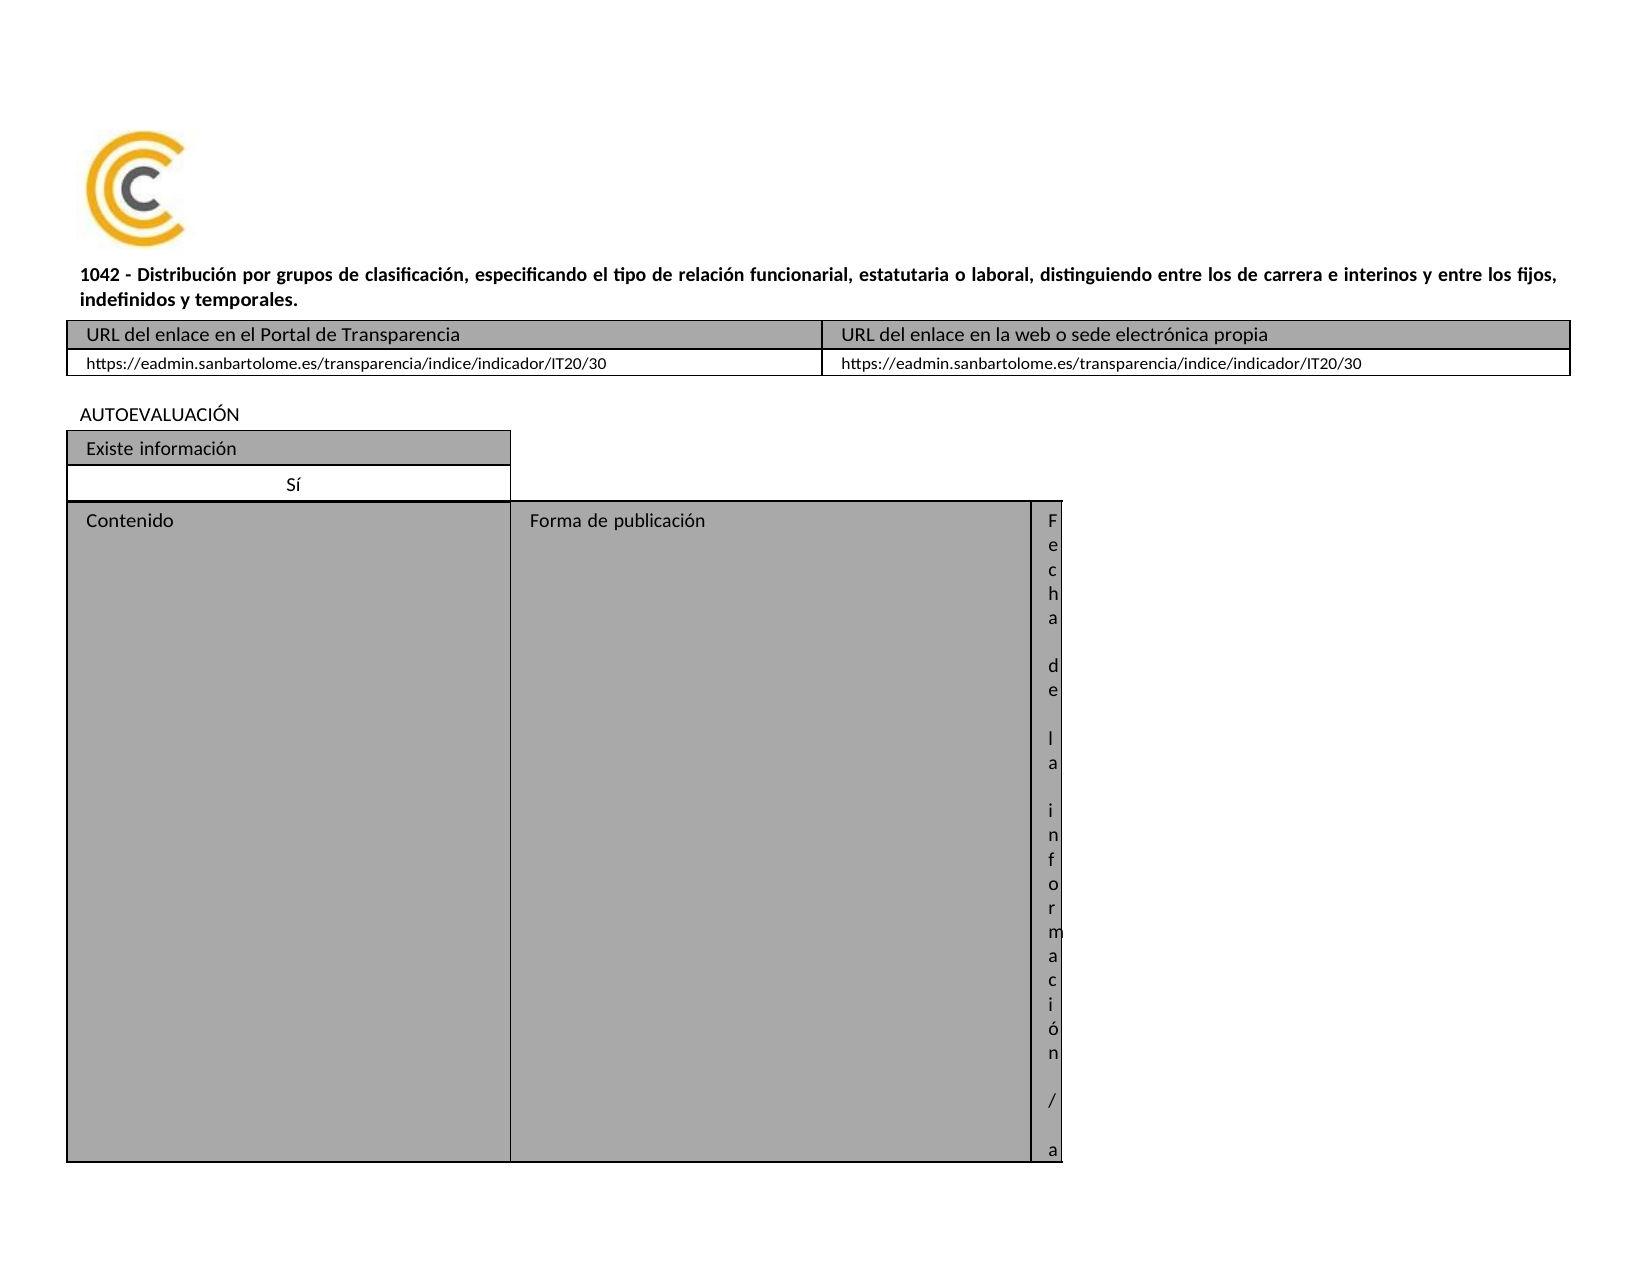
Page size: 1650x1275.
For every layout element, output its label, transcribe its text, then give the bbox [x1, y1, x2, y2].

table_header URL del enlace en el Portal de Transparencia [68, 321, 821, 348]
picture [76, 130, 197, 250]
table_cell https://eadmin.sanbartolome.es/transparencia/indice/indicador/IT20/30 [68, 350, 821, 375]
table_cell Forma de publicación [511, 502, 1030, 1161]
table_cell Sí [68, 466, 510, 500]
text AUTOEVALUACIÓN [79, 402, 1594, 426]
table_cell Contenido [68, 503, 510, 1161]
table_header URL del enlace en la web o sede electrónica propia [823, 321, 1569, 348]
table_cell Fecha de la información / actualización [1032, 502, 1061, 1161]
table_cell https://eadmin.sanbartolome.es/transparencia/indice/indicador/IT20/30 [823, 350, 1569, 375]
table_header Existe información [68, 431, 510, 464]
text 1042 - Distribución por grupos de clasificación, especificando el tipo de relación funcionarial, estatutaria o laboral, distinguiendo entre los de carrera e interinos y entre los fijos, indefinidos y temporales. [79, 262, 1594, 311]
table_header [511, 430, 1062, 500]
